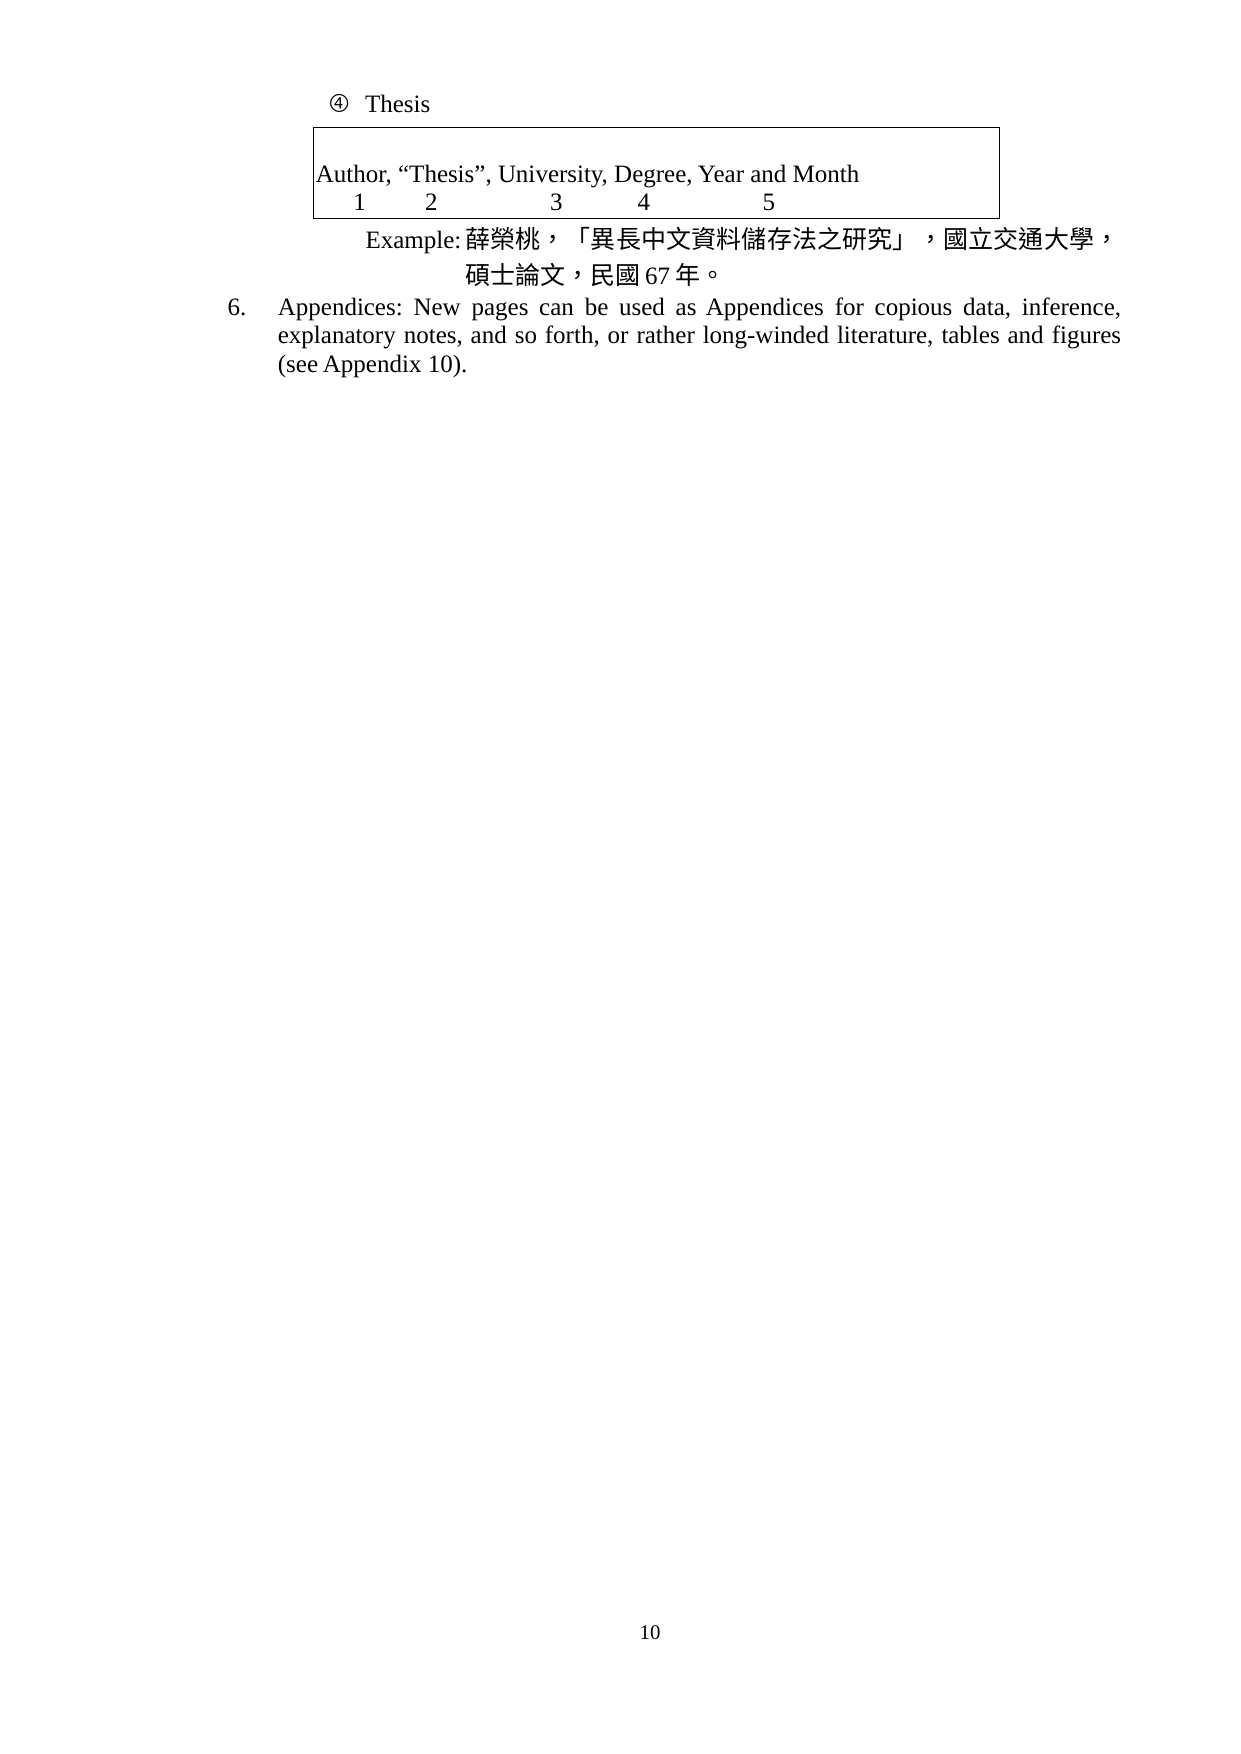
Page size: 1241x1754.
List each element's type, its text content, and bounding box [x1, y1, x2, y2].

text Author, “Thesis”, University, Degree, Year and Month [314, 156, 999, 184]
text 6. Appendices: New pages can be used as Appendices for copious data, inference, explanatory notes, and so forth, or rather long-winded literature, tables and figures (see Appendix 10). [227, 292, 1122, 378]
text 1 2 3 4 5 [314, 184, 999, 218]
text [314, 128, 999, 156]
text  Thesis [328, 89, 1122, 117]
text Example: 薛榮桃，「異長中文資料儲存法之研究」，國立交通大學，碩士論文，民國67年。 [365, 117, 1122, 292]
